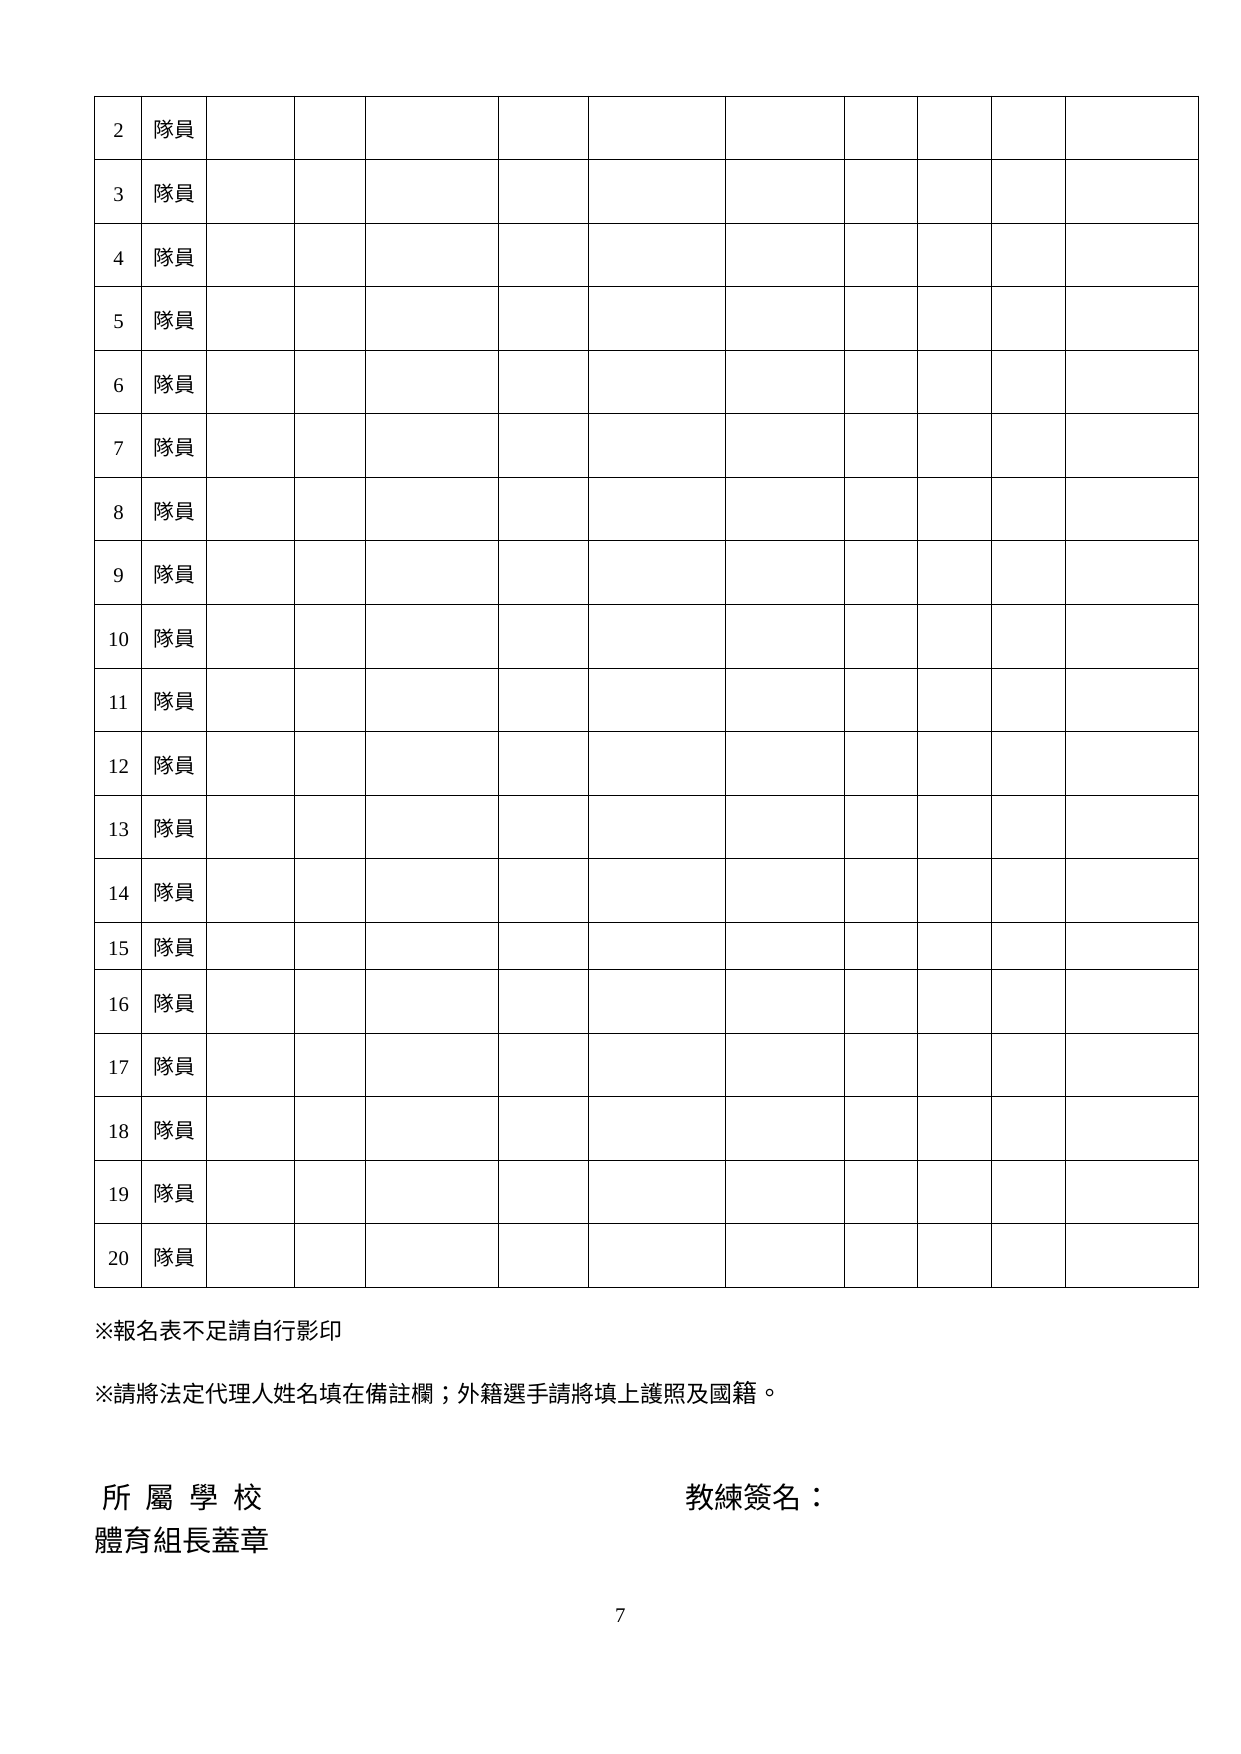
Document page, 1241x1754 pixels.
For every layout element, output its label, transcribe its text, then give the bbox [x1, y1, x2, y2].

table_cell [366, 796, 498, 858]
table_cell [726, 923, 844, 969]
table_cell [1066, 224, 1198, 286]
table_cell [295, 414, 365, 477]
table_cell [499, 1097, 588, 1159]
table_cell 隊員 [142, 1034, 206, 1096]
text ※請將法定代理人姓名填在備註欄；外籍選手請將填上護照及國籍。 [94, 1350, 1146, 1413]
table_cell [726, 97, 844, 159]
table_cell [295, 160, 365, 223]
table_cell [918, 796, 991, 858]
table_cell 19 [95, 1161, 141, 1223]
table_cell [918, 541, 991, 604]
table_cell 5 [95, 287, 141, 350]
table_cell 隊員 [142, 1097, 206, 1159]
table_cell [918, 287, 991, 350]
table_cell [207, 224, 294, 286]
table_cell [295, 605, 365, 667]
table_cell [1066, 859, 1198, 922]
table_cell [499, 478, 588, 540]
table_cell 12 [95, 732, 141, 794]
table_cell [295, 1161, 365, 1223]
table_cell [918, 923, 991, 969]
table_cell [1066, 160, 1198, 223]
table_cell [366, 1161, 498, 1223]
table_cell [499, 923, 588, 969]
table_cell 20 [95, 1224, 141, 1287]
table_cell 隊員 [142, 732, 206, 794]
table_cell [366, 1097, 498, 1159]
table_cell [366, 541, 498, 604]
table_cell [992, 859, 1065, 922]
table_cell 隊員 [142, 1161, 206, 1223]
table_cell [207, 97, 294, 159]
table_cell [726, 414, 844, 477]
table_cell [992, 796, 1065, 858]
table_cell [207, 1034, 294, 1096]
table_cell [589, 859, 725, 922]
table_cell 2 [95, 97, 141, 159]
table_cell [726, 224, 844, 286]
table_cell 3 [95, 160, 141, 223]
table_cell [845, 923, 917, 969]
table_cell [845, 1224, 917, 1287]
table_cell [366, 605, 498, 667]
table_cell [589, 351, 725, 413]
table_cell [499, 1034, 588, 1096]
table_cell [845, 97, 917, 159]
table_cell [1066, 970, 1198, 1032]
table_cell [366, 859, 498, 922]
table_cell 隊員 [142, 669, 206, 731]
table_cell [1066, 478, 1198, 540]
text 所 屬 學 校 教練簽名： [94, 1475, 1146, 1517]
table_cell [589, 1097, 725, 1159]
table_cell [918, 97, 991, 159]
table_cell [295, 1034, 365, 1096]
table_cell [589, 796, 725, 858]
table_cell [992, 1097, 1065, 1159]
table_cell 隊員 [142, 970, 206, 1032]
table_cell [366, 160, 498, 223]
table_cell [918, 351, 991, 413]
table_cell [207, 1097, 294, 1159]
table_cell [366, 1034, 498, 1096]
table_cell [295, 796, 365, 858]
table_cell [589, 605, 725, 667]
table_cell 隊員 [142, 478, 206, 540]
table_cell [207, 478, 294, 540]
table_cell [726, 859, 844, 922]
table_cell 隊員 [142, 796, 206, 858]
table_cell [992, 287, 1065, 350]
table_cell [845, 669, 917, 731]
table_cell [726, 669, 844, 731]
table_cell [499, 287, 588, 350]
table_cell 隊員 [142, 351, 206, 413]
table_cell 17 [95, 1034, 141, 1096]
table_cell [589, 1224, 725, 1287]
table_cell [207, 669, 294, 731]
table_cell [1066, 1224, 1198, 1287]
table_cell [845, 351, 917, 413]
table_cell 9 [95, 541, 141, 604]
table_cell [1066, 1097, 1198, 1159]
table_cell 隊員 [142, 605, 206, 667]
table_cell [207, 414, 294, 477]
table_cell [992, 224, 1065, 286]
table_cell [499, 796, 588, 858]
table_cell [918, 970, 991, 1032]
table_cell [589, 478, 725, 540]
table_cell [918, 859, 991, 922]
table_cell 4 [95, 224, 141, 286]
table_cell [845, 414, 917, 477]
table_cell [845, 970, 917, 1032]
table_cell [918, 1034, 991, 1096]
table_cell 6 [95, 351, 141, 413]
table_cell [207, 287, 294, 350]
table_cell 隊員 [142, 923, 206, 969]
table_cell [1066, 732, 1198, 794]
table_cell [918, 669, 991, 731]
table_cell [726, 287, 844, 350]
table_cell [726, 541, 844, 604]
table_cell [992, 669, 1065, 731]
table_cell 隊員 [142, 160, 206, 223]
table_cell [845, 1161, 917, 1223]
table_cell [589, 732, 725, 794]
table_cell [499, 669, 588, 731]
table_cell [295, 97, 365, 159]
table_cell [366, 923, 498, 969]
table_cell [295, 351, 365, 413]
table_cell [207, 1161, 294, 1223]
table_cell [726, 1097, 844, 1159]
table_cell [1066, 669, 1198, 731]
table_cell [992, 160, 1065, 223]
table_cell 隊員 [142, 224, 206, 286]
table_cell [366, 1224, 498, 1287]
table_cell [726, 160, 844, 223]
table_cell [499, 224, 588, 286]
table_cell [992, 351, 1065, 413]
table_cell [295, 859, 365, 922]
table_cell [366, 669, 498, 731]
table_cell [1066, 1161, 1198, 1223]
table_cell [918, 414, 991, 477]
table_cell [992, 1224, 1065, 1287]
table_cell [1066, 1034, 1198, 1096]
table_cell [726, 1224, 844, 1287]
table_cell [918, 160, 991, 223]
table_cell [845, 1097, 917, 1159]
table_cell [845, 478, 917, 540]
table_cell [918, 1161, 991, 1223]
table_cell [726, 478, 844, 540]
table_cell [845, 732, 917, 794]
table_cell [499, 1224, 588, 1287]
table_cell [1066, 287, 1198, 350]
table_cell [366, 287, 498, 350]
table_cell [207, 160, 294, 223]
table_cell [295, 669, 365, 731]
table_cell [499, 541, 588, 604]
table_cell 8 [95, 478, 141, 540]
table_cell [845, 287, 917, 350]
table_cell [845, 541, 917, 604]
table_cell 11 [95, 669, 141, 731]
table_cell [845, 1034, 917, 1096]
table_cell 14 [95, 859, 141, 922]
table_cell 隊員 [142, 97, 206, 159]
table_cell [918, 605, 991, 667]
table_cell [589, 287, 725, 350]
table_cell [366, 224, 498, 286]
table_cell [992, 970, 1065, 1032]
table_cell [499, 605, 588, 667]
table_cell [499, 1161, 588, 1223]
table_cell [207, 970, 294, 1032]
table_cell [295, 970, 365, 1032]
table_cell [918, 732, 991, 794]
table_cell [499, 351, 588, 413]
table_cell [992, 414, 1065, 477]
table_cell [207, 796, 294, 858]
table_cell [499, 970, 588, 1032]
table_cell 隊員 [142, 287, 206, 350]
table_cell 隊員 [142, 1224, 206, 1287]
table_cell [589, 160, 725, 223]
table_cell [918, 1097, 991, 1159]
table_cell [366, 414, 498, 477]
table_cell [1066, 923, 1198, 969]
table_cell [295, 1224, 365, 1287]
table_cell [1066, 796, 1198, 858]
table_cell [918, 1224, 991, 1287]
table_cell [589, 669, 725, 731]
table_cell [992, 923, 1065, 969]
table_cell [589, 923, 725, 969]
table_cell [295, 478, 365, 540]
table_cell [589, 414, 725, 477]
table_cell [295, 1097, 365, 1159]
table_cell [845, 859, 917, 922]
table_cell [992, 1161, 1065, 1223]
table_cell 13 [95, 796, 141, 858]
table_cell [207, 859, 294, 922]
table_cell [499, 414, 588, 477]
table_cell [295, 541, 365, 604]
table_cell [366, 97, 498, 159]
table_cell [499, 97, 588, 159]
table_cell [918, 478, 991, 540]
table_cell [726, 796, 844, 858]
table_cell [295, 732, 365, 794]
table_cell [992, 732, 1065, 794]
table_cell [1066, 605, 1198, 667]
text ※報名表不足請自行影印 [94, 1288, 1146, 1350]
table_cell [295, 224, 365, 286]
table_cell [726, 732, 844, 794]
table_cell [992, 97, 1065, 159]
table_cell [845, 605, 917, 667]
table_cell [992, 605, 1065, 667]
table_cell [589, 97, 725, 159]
table_cell [207, 732, 294, 794]
table_cell 隊員 [142, 541, 206, 604]
table_cell 隊員 [142, 414, 206, 477]
table_cell [992, 541, 1065, 604]
table_cell [589, 1034, 725, 1096]
table_cell [1066, 414, 1198, 477]
table_cell [366, 478, 498, 540]
table_cell [499, 160, 588, 223]
table_cell [589, 970, 725, 1032]
table_cell [1066, 97, 1198, 159]
table_cell [207, 605, 294, 667]
table_cell [845, 224, 917, 286]
table_cell [366, 732, 498, 794]
table_cell [207, 541, 294, 604]
table_cell [845, 160, 917, 223]
table_cell [1066, 541, 1198, 604]
table_cell 15 [95, 923, 141, 969]
table_cell [726, 1161, 844, 1223]
table_cell [499, 859, 588, 922]
table_cell [726, 970, 844, 1032]
table_cell 7 [95, 414, 141, 477]
table_cell 10 [95, 605, 141, 667]
table_cell [1066, 351, 1198, 413]
table_cell [207, 351, 294, 413]
table_cell [726, 1034, 844, 1096]
table_cell [589, 224, 725, 286]
table_cell [918, 224, 991, 286]
table_cell [499, 732, 588, 794]
table_cell [992, 478, 1065, 540]
table_cell 16 [95, 970, 141, 1032]
table_cell [207, 1224, 294, 1287]
table_cell 18 [95, 1097, 141, 1159]
table_cell [295, 923, 365, 969]
table_cell [366, 970, 498, 1032]
table_cell [726, 605, 844, 667]
text 體育組長蓋章 [94, 1517, 1146, 1560]
table_cell [295, 287, 365, 350]
table_cell [845, 796, 917, 858]
table_cell 隊員 [142, 859, 206, 922]
table_cell [589, 541, 725, 604]
table_cell [726, 351, 844, 413]
table_cell [589, 1161, 725, 1223]
table_cell [992, 1034, 1065, 1096]
table_cell [207, 923, 294, 969]
table_cell [366, 351, 498, 413]
